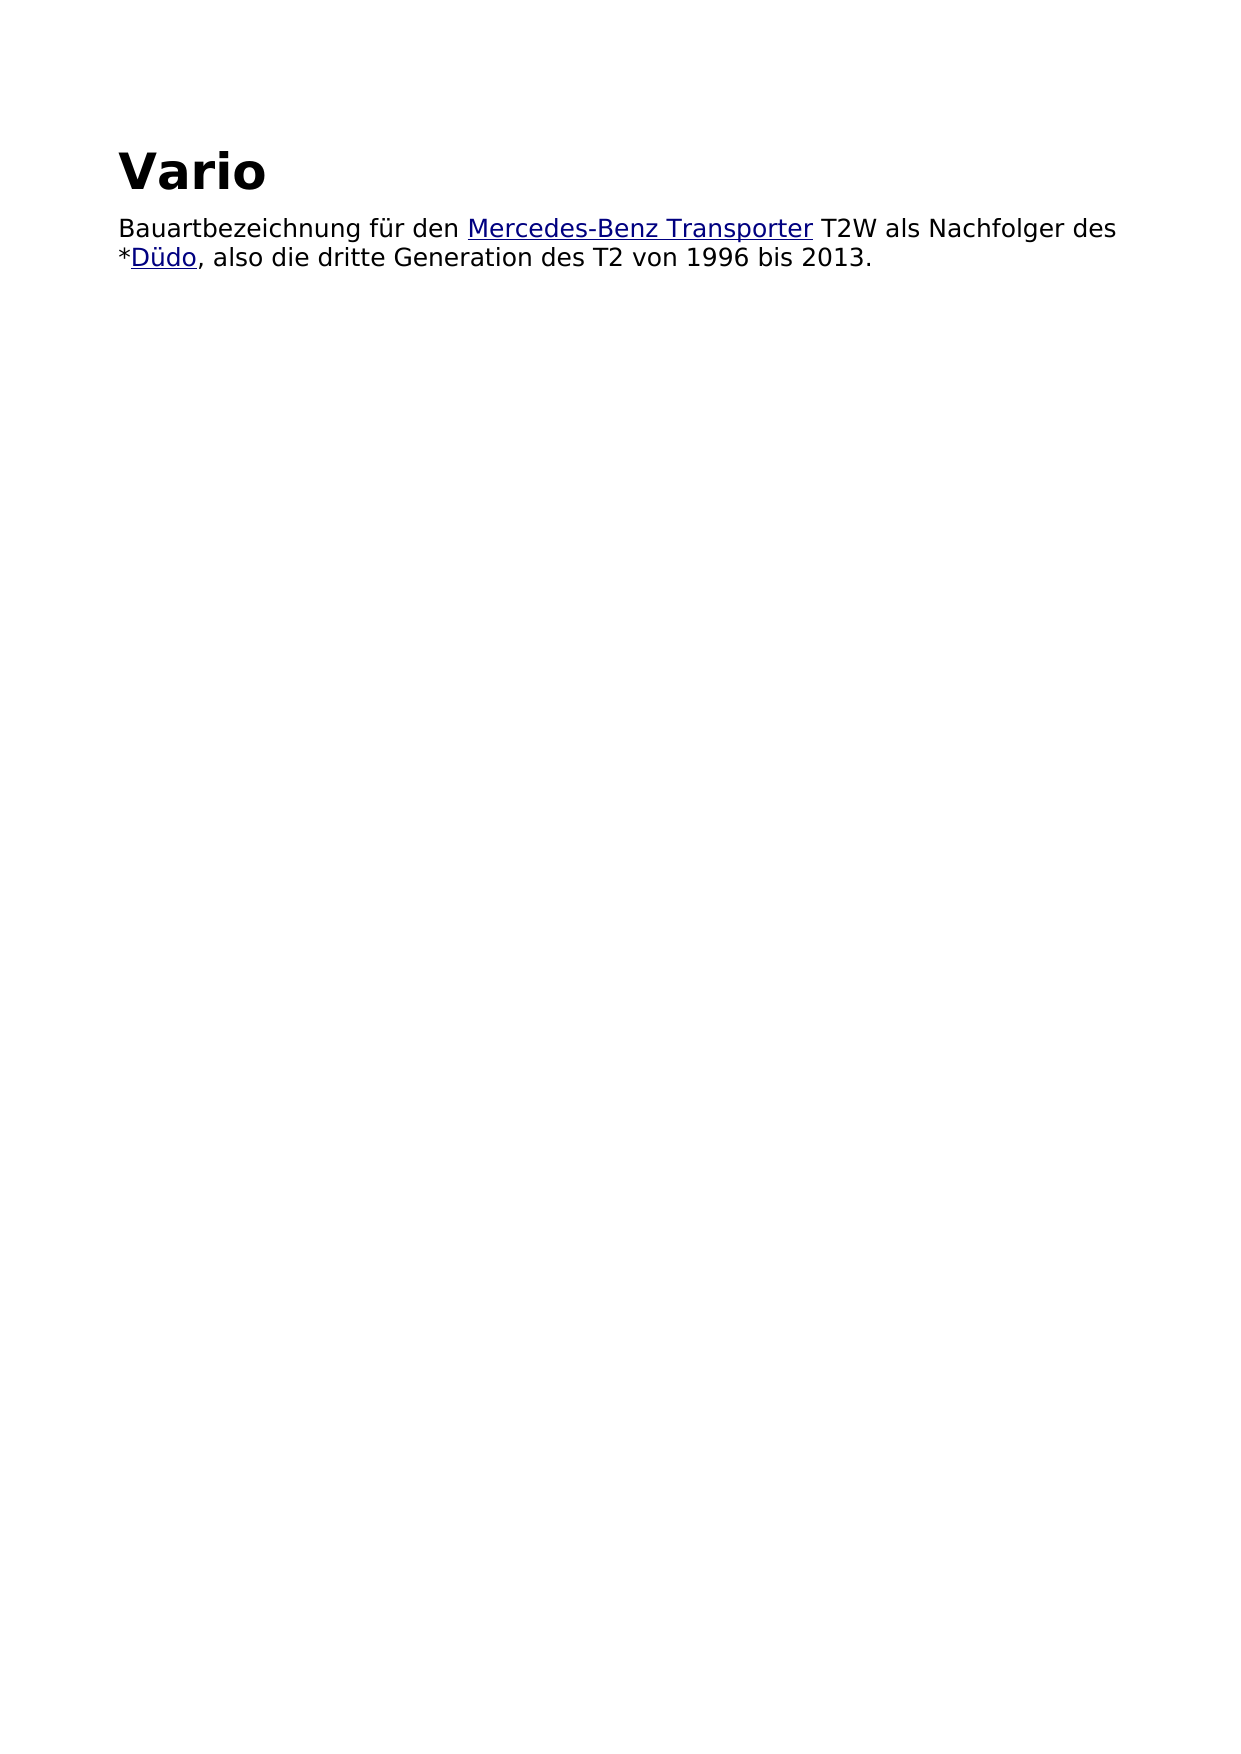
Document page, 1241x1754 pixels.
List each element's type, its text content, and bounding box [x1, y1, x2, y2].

subtitle Vario [118, 143, 1122, 201]
text Bauartbezeichnung für den Mercedes-Benz Transporter T2W als Nachfolger des *Düdo, also die dritte Generation des T2 von 1996 bis 2013. [118, 214, 1122, 272]
